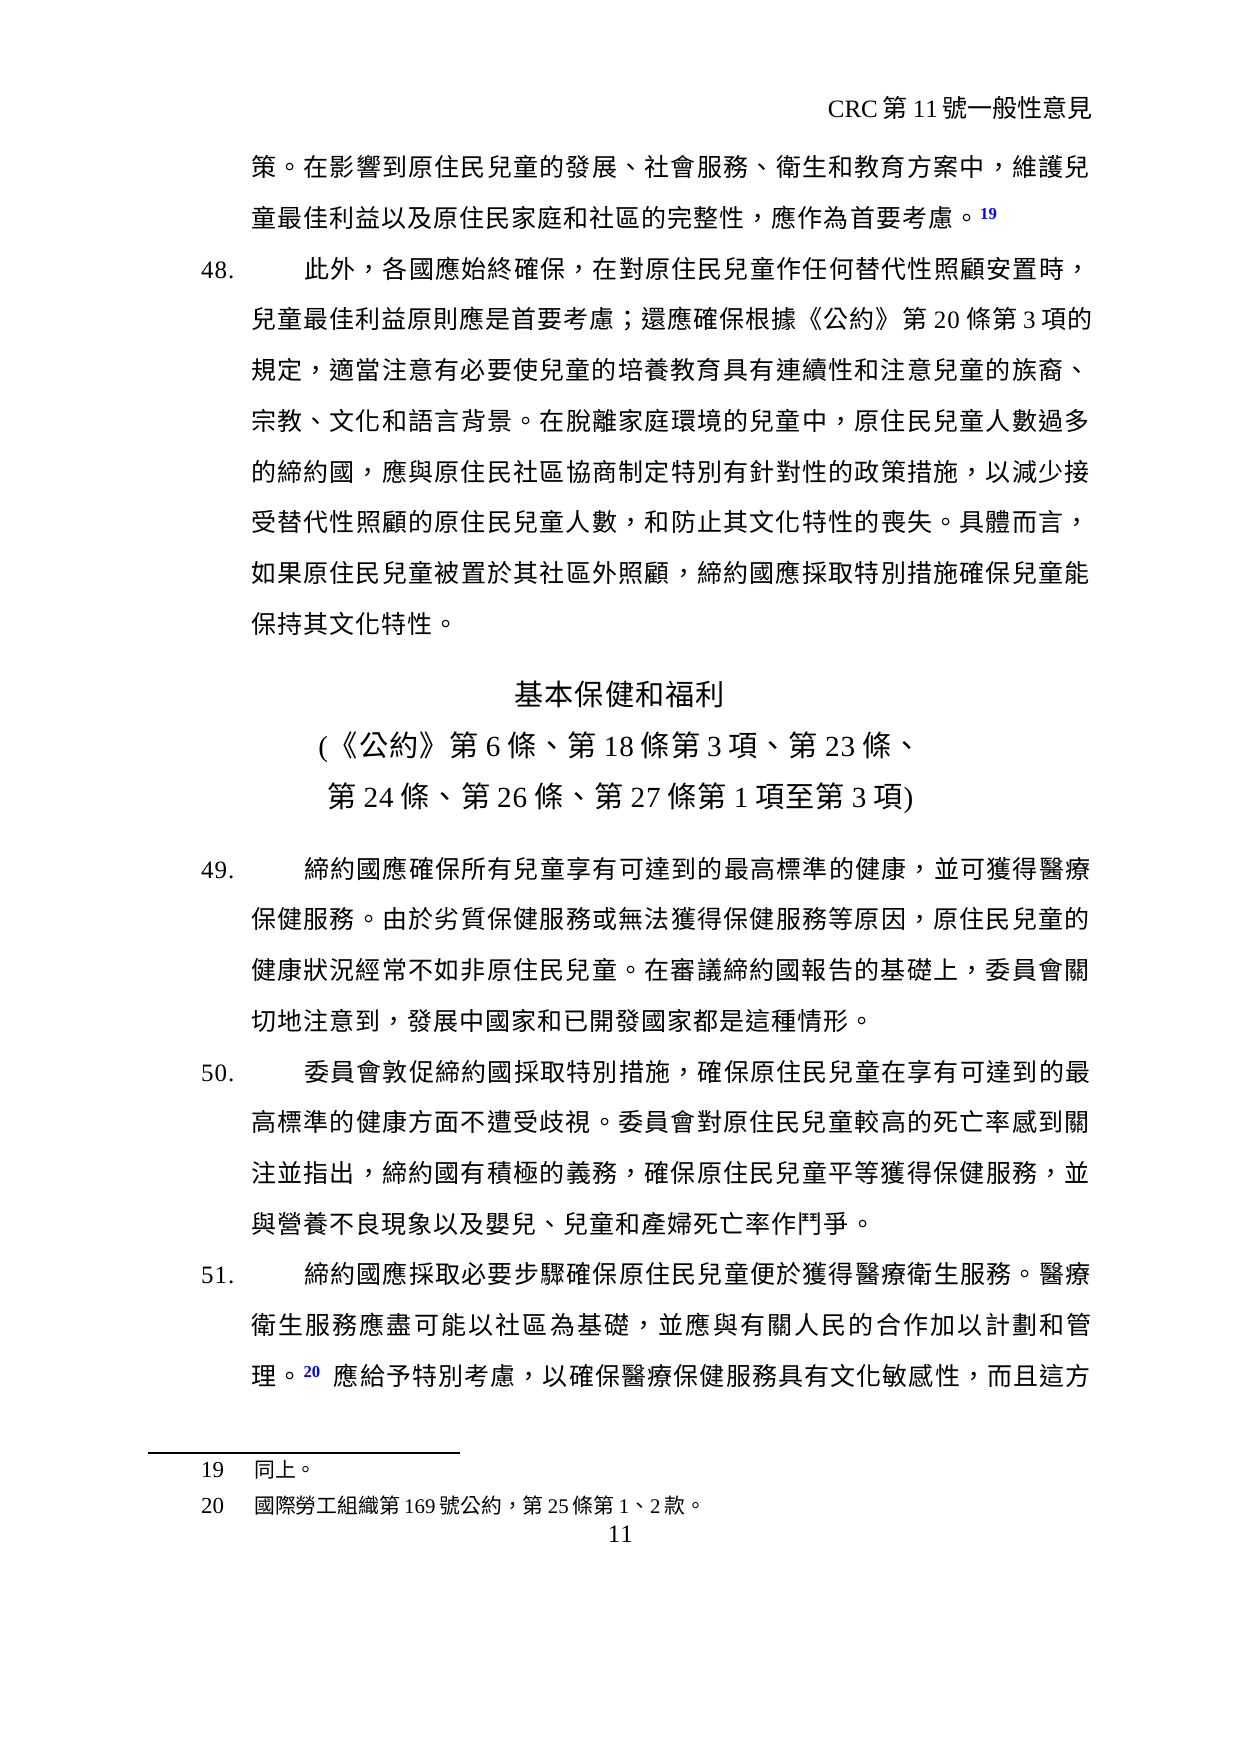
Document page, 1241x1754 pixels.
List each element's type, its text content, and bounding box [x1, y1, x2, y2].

subtitle 基本保健和福利 (《公約》第6條、第18條第3項、第23條、 第24條、第26條、第27條第1項至第3項) [148, 672, 1092, 816]
list 國際勞工組織第169號公約，第25條第1、2款。 [148, 1489, 1092, 1519]
list 委員會敦促締約國採取特別措施，確保原住民兒童在享有可達到的最高標準的健康方面不遭受歧視。委員會對原住民兒童較高的死亡率感到關注並指出，締約國有積極的義務，確保原住民兒童平等獲得保健服務，並與營養不良現象以及嬰兒、兒童和產婦死亡率作鬥爭。 [201, 1052, 1092, 1241]
list 締約國應採取必要步驟確保原住民兒童便於獲得醫療衛生服務。醫療衛生服務應盡可能以社區為基礎，並應與有關人民的合作加以計劃和管理。 應給予特別考慮，以確保醫療保健服務具有文化敏感性，而且這方 [201, 1255, 1092, 1393]
list 此外，各國應始終確保，在對原住民兒童作任何替代性照顧安置時，兒童最佳利益原則應是首要考慮；還應確保根據《公約》第20條第3項的規定，適當注意有必要使兒童的培養教育具有連續性和注意兒童的族裔、宗教、文化和語言背景。在脫離家庭環境的兒童中，原住民兒童人數過多的締約國，應與原住民社區協商制定特別有針對性的政策措施，以減少接受替代性照顧的原住民兒童人數，和防止其文化特性的喪失。具體而言，如果原住民兒童被置於其社區外照顧，締約國應採取特別措施確保兒童能保持其文化特性。 [201, 249, 1092, 641]
list 締約國應確保所有兒童享有可達到的最高標準的健康，並可獲得醫療保健服務。由於劣質保健服務或無法獲得保健服務等原因，原住民兒童的健康狀況經常不如非原住民兒童。在審議締約國報告的基礎上，委員會關切地注意到，發展中國家和已開發國家都是這種情形。 [201, 849, 1092, 1038]
list 策。在影響到原住民兒童的發展、社會服務、衛生和教育方案中，維護兒童最佳利益以及原住民家庭和社區的完整性，應作為首要考慮。 [201, 148, 1092, 235]
list 同上。 [148, 1453, 1092, 1483]
